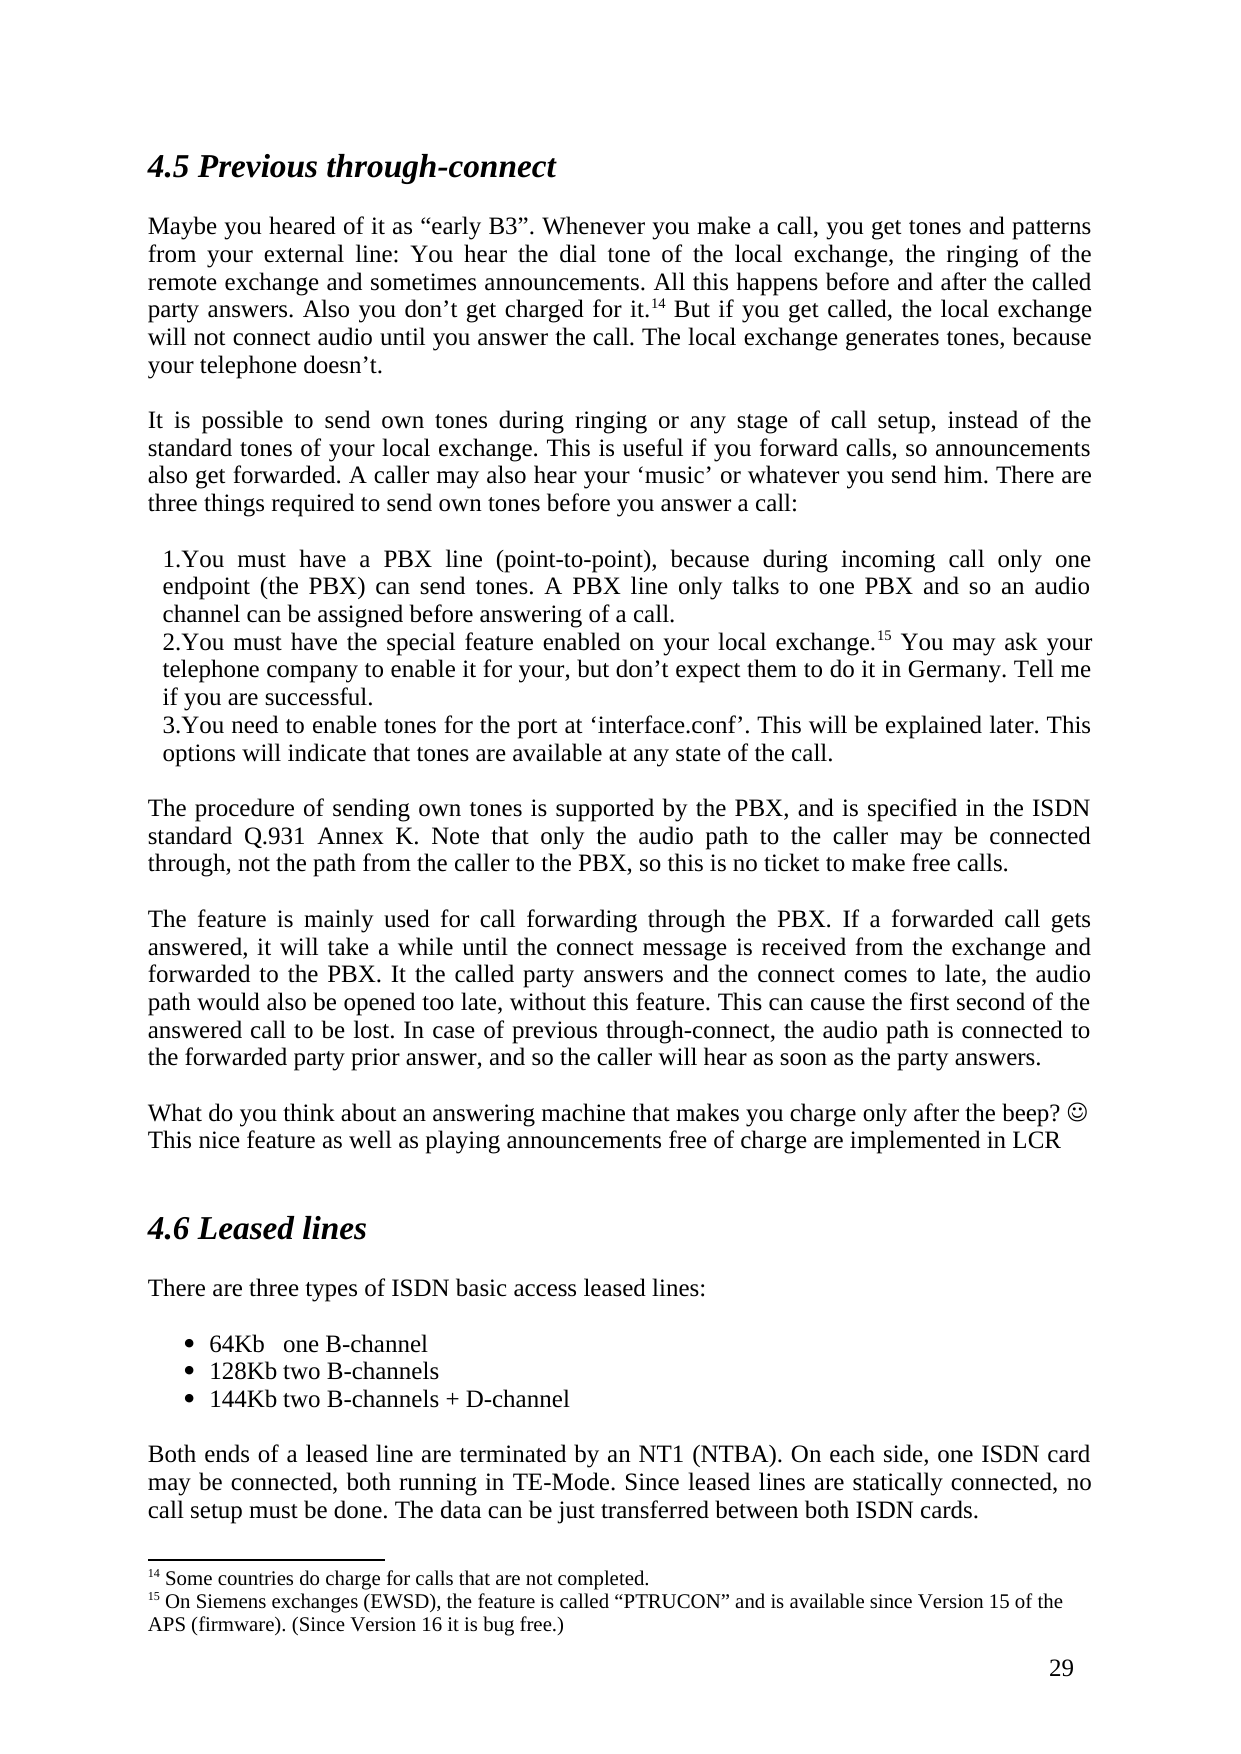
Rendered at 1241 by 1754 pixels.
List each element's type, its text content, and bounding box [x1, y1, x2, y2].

text Some countries do charge for calls that are not completed. [148, 1566, 1092, 1589]
list On Siemens exchanges (EWSD), the feature is called “PTRUCON” and is available since Version 15 of the APS (firmware). (Since Version 16 it is bug free.) [148, 1589, 1092, 1636]
list 64Kb one B-channel [185, 1330, 1092, 1357]
text Maybe you heared of it as “early B3”. Whenever you make a call, you get tones and patterns from your external line: You hear the dial tone of the local exchange, the ringing of the remote exchange and sometimes announcements. All this happens before and after the called party answers. Also you don’t get charged for it. But if you get called, the local exchange will not connect audio until you answer the call. The local exchange generates tones, because your telephone doesn’t. [148, 212, 1092, 378]
list 144Kb two B-channels + D-channel [185, 1385, 1092, 1413]
text 4.5 Previous through-connect [148, 148, 1092, 184]
list You must have the special feature enabled on your local exchange. You may ask your telephone company to enable it for your, but don’t expect them to do it in Germany. Tell me if you are successful. [162, 628, 1092, 711]
text What do you think about an answering machine that makes you charge only after the beep?  [148, 1099, 1092, 1127]
text The feature is mainly used for call forwarding through the PBX. If a forwarded call gets answered, it will take a while until the connect message is received from the exchange and forwarded to the PBX. It the called party answers and the connect comes to late, the audio path would also be opened too late, without this feature. This can cause the first second of the answered call to be lost. In case of previous through-connect, the audio path is connected to the forwarded party prior answer, and so the caller will hear as soon as the party answers. [148, 905, 1092, 1071]
text This nice feature as well as playing announcements free of charge are implemented in LCR [148, 1127, 1092, 1154]
list You must have a PBX line (point-to-point), because during incoming call only one endpoint (the PBX) can send tones. A PBX line only talks to one PBX and so an audio channel can be assigned before answering of a call. [162, 545, 1092, 628]
list 128Kb two B-channels [185, 1357, 1092, 1385]
text Both ends of a leased line are terminated by an NT1 (NTBA). On each side, one ISDN card may be connected, both running in TE-Mode. Since leased lines are statically connected, no call setup must be done. The data can be just transferred between both ISDN cards. [148, 1441, 1092, 1524]
list You need to enable tones for the port at ‘interface.conf’. This will be explained later. This options will indicate that tones are available at any state of the call. [162, 711, 1092, 766]
text 4.6 Leased lines [148, 1210, 1092, 1247]
text It is possible to send own tones during ringing or any stage of call setup, instead of the standard tones of your local exchange. This is useful if you forward calls, so announcements also get forwarded. A caller may also hear your ‘music’ or whatever you send him. There are three things required to send own tones before you answer a call: [148, 406, 1092, 517]
text There are three types of ISDN basic access leased lines: [148, 1274, 1092, 1302]
text The procedure of sending own tones is supported by the PBX, and is specified in the ISDN standard Q.931 Annex K. Note that only the audio path to the caller may be connected through, not the path from the caller to the PBX, so this is no ticket to make free calls. [148, 794, 1092, 877]
